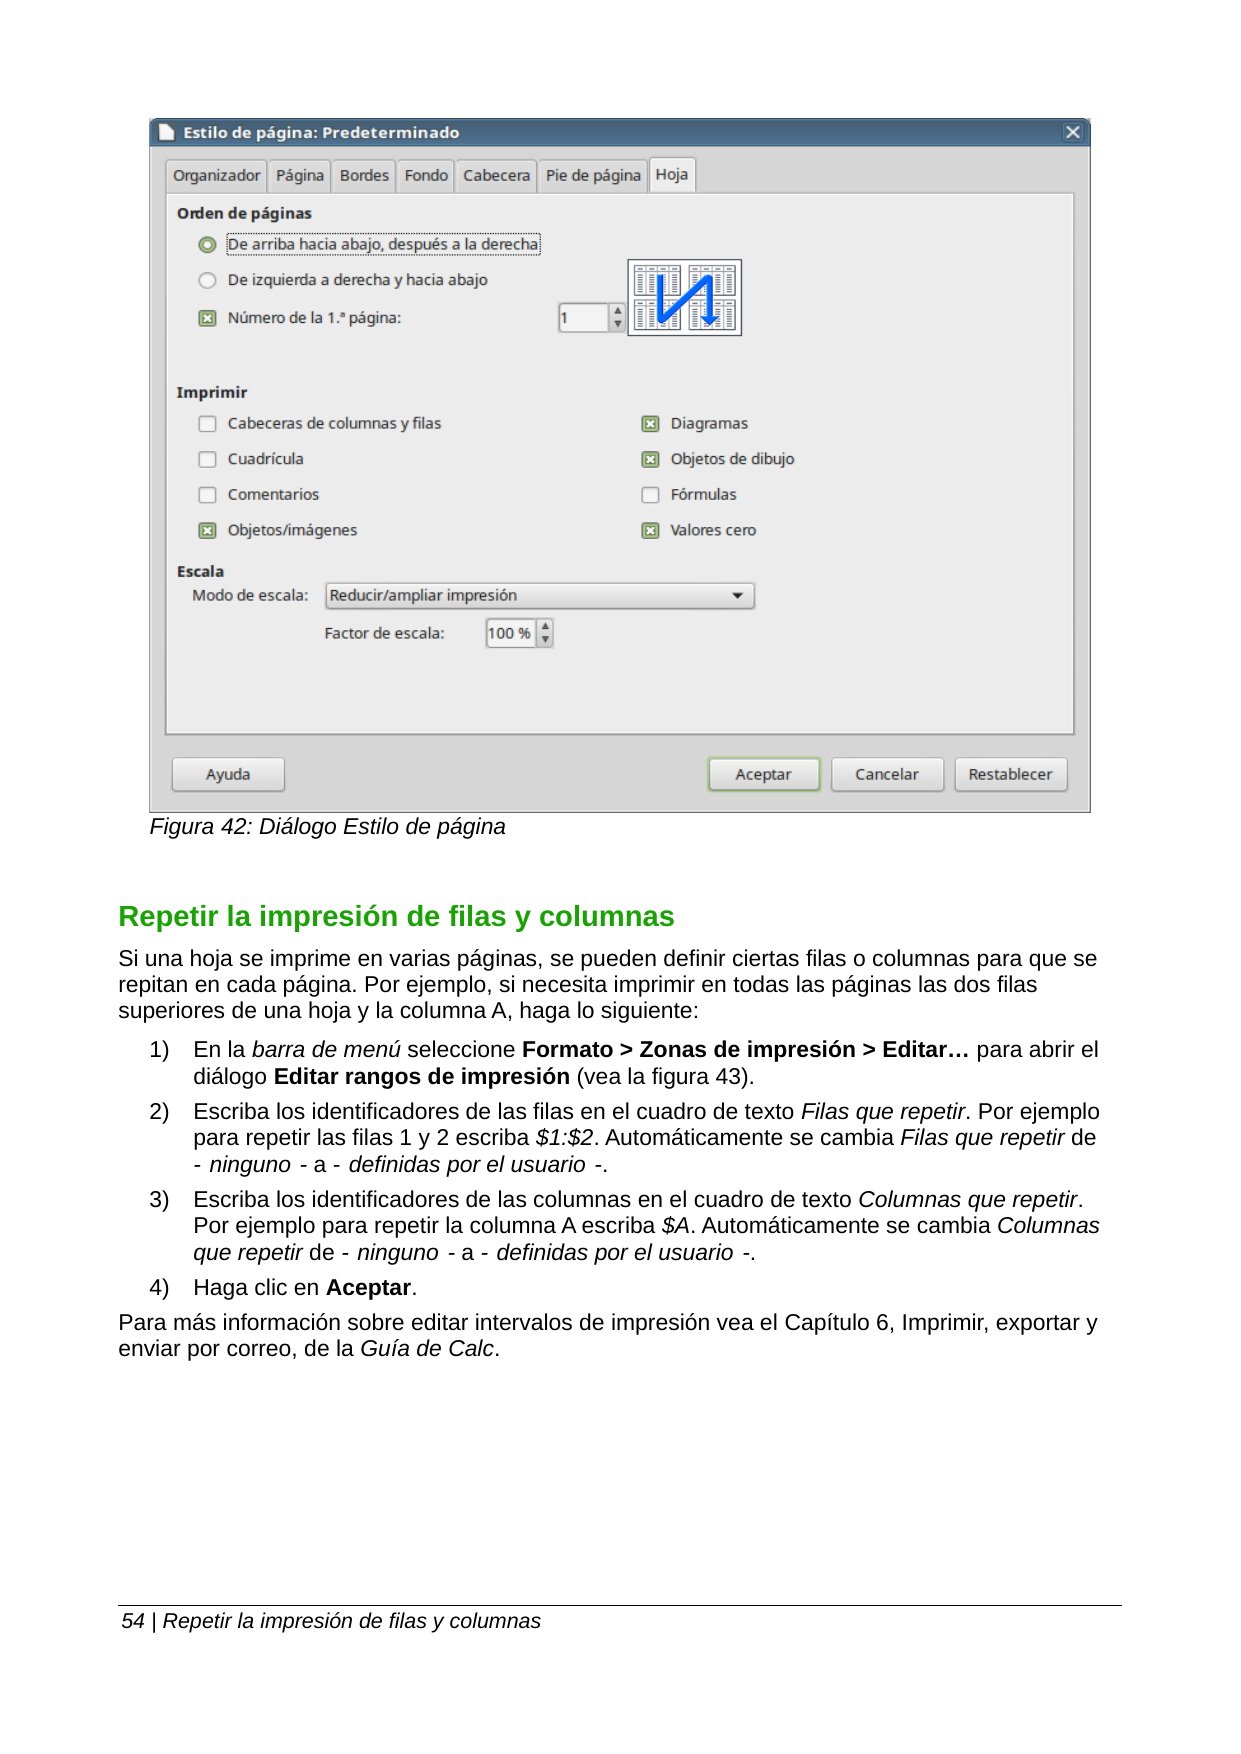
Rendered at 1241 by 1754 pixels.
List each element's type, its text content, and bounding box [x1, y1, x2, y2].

subtitle Repetir la impresión de filas y columnas [118, 899, 1122, 933]
list En la barra de menú seleccione Formato > Zonas de impresión > Editar… para abrir el diálogo Editar rangos de impresión (vea la figura Figura 43). [169, 1036, 1122, 1089]
text Si una hoja se imprime en varias páginas, se pueden definir ciertas filas o columnas para que se repitan en cada página. Por ejemplo, si necesita imprimir en todas las páginas las dos filas superiores de una hoja y la columna A, haga lo siguiente: [118, 945, 1122, 1024]
text Figura 42: Diálogo Estilo de página [149, 813, 1091, 839]
picture [149, 118, 1091, 813]
list Escriba los identificadores de las filas en el cuadro de texto Filas que repetir. Por ejemplo para repetir las filas 1 y 2 escriba $1:$2. Automáticamente se cambia Filas que repetir de - ninguno - a - definidas por el usuario -. [169, 1098, 1122, 1177]
list Escriba los identificadores de las columnas en el cuadro de texto Columnas que repetir. Por ejemplo para repetir la columna A escriba $A. Automáticamente se cambia Columnas que repetir de - ninguno - a - definidas por el usuario -. [169, 1186, 1122, 1265]
list Haga clic en Aceptar. [169, 1274, 1122, 1300]
text Para más información sobre editar intervalos de impresión vea el Capítulo 6, Imprimir, exportar y enviar por correo, de la Guía de Calc. [118, 1309, 1122, 1362]
